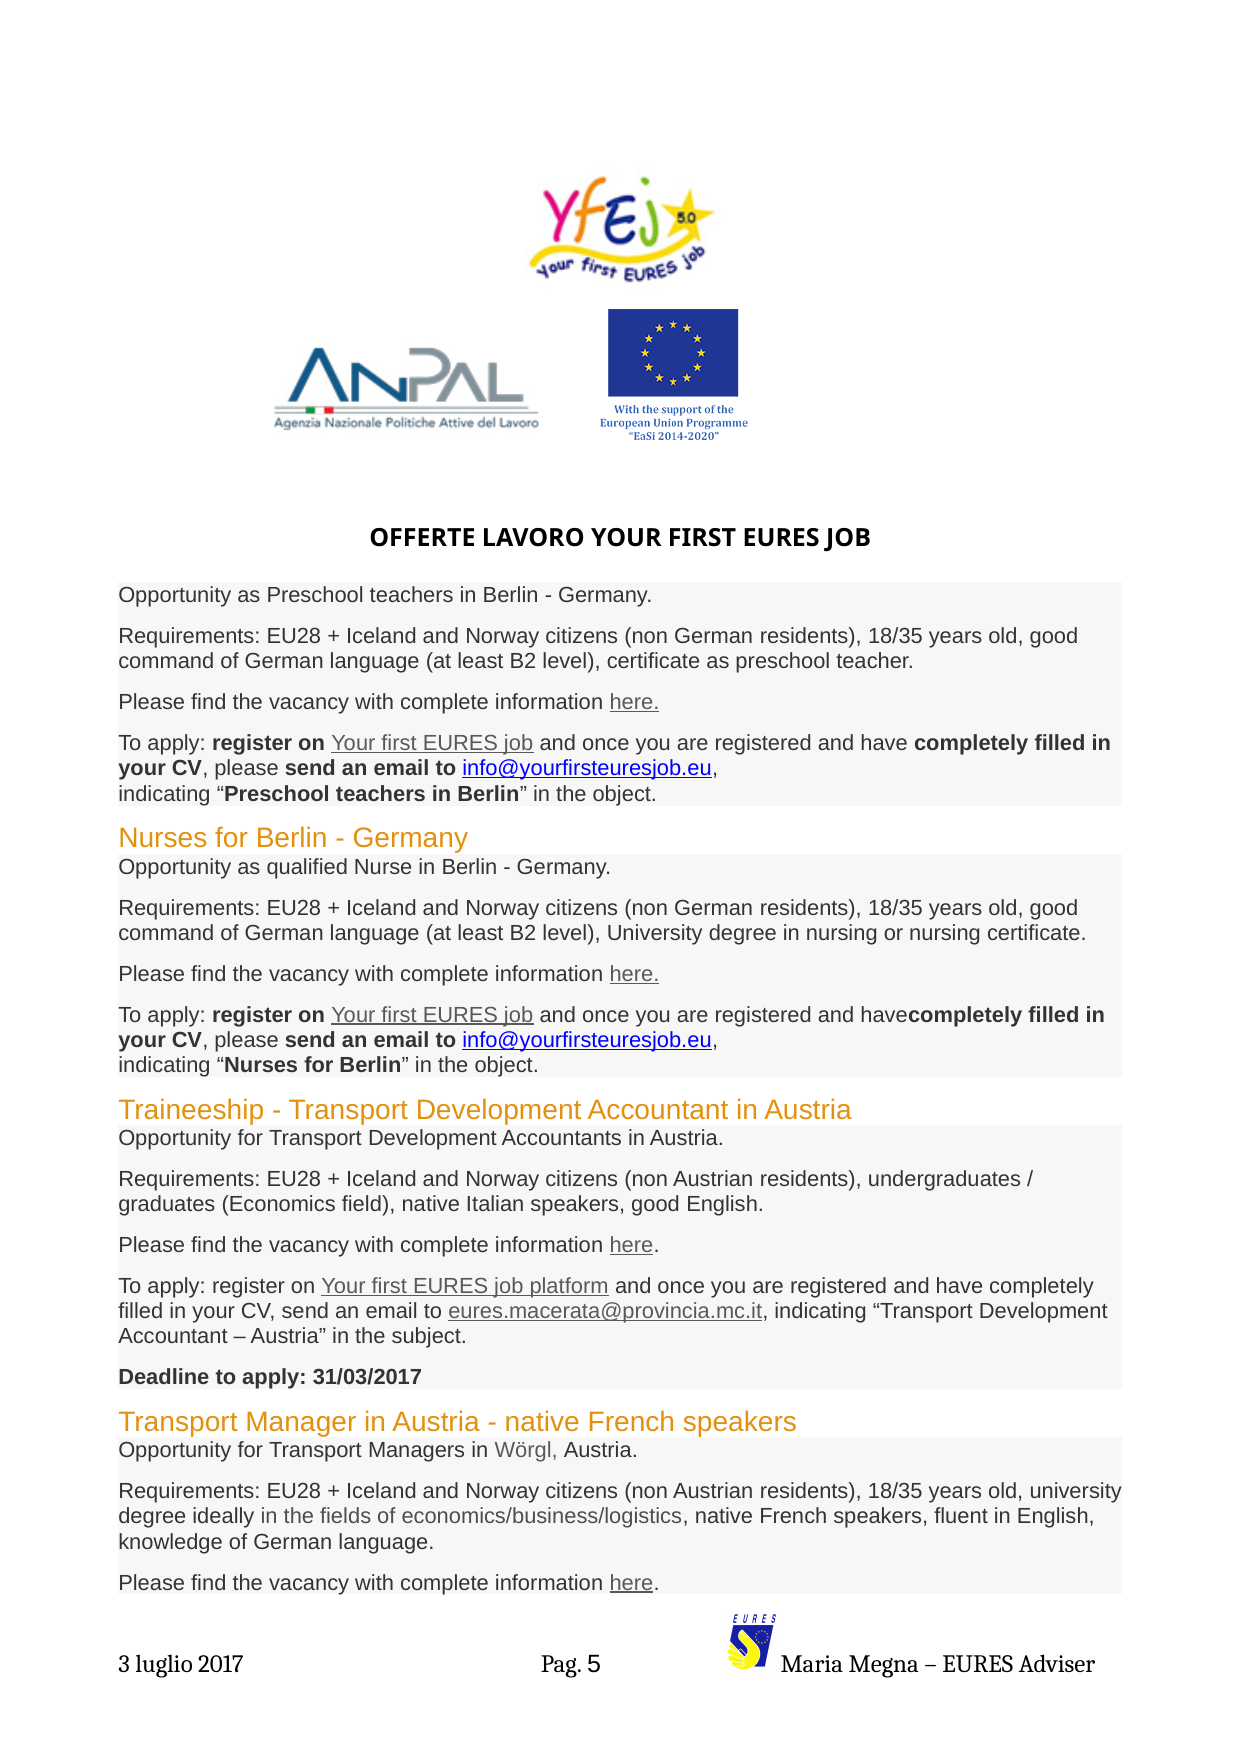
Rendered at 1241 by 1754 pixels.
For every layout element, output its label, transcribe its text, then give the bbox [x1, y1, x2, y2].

text Opportunity as qualified Nurse in Berlin - Germany. [118, 854, 1122, 879]
text Opportunity as Preschool teachers in Berlin - Germany. [118, 582, 1122, 608]
text To apply: register on Your first EURES job and once you are registered and havecompletely filled in your CV, please send an email to info@yourfirsteuresjob.eu, indicating “Nurses for Berlin” in the object. [118, 1001, 1122, 1077]
text Please find the vacancy with complete information here. [118, 1569, 1122, 1594]
text Requirements: EU28 + Iceland and Norway citizens (non German residents), 18/35 years old, good command of German language (at least B2 level), certificate as preschool teacher. [118, 623, 1122, 674]
text Traineeship - Transport Development Accountant in Austria [118, 1093, 1122, 1125]
text Requirements: EU28 + Iceland and Norway citizens (non German residents), 18/35 years old, good command of German language (at least B2 level), University degree in nursing or nursing certificate. [118, 894, 1122, 945]
text Opportunity for Transport Managers in Wörgl, Austria. [118, 1437, 1122, 1462]
text Please find the vacancy with complete information here. [118, 961, 1122, 986]
text To apply: register on Your first EURES job and once you are registered and have completely filled in your CV, please send an email to info@yourfirsteuresjob.eu, indicating “Preschool teachers in Berlin” in the object. [118, 730, 1122, 806]
picture [273, 326, 540, 445]
text Opportunity for Transport Development Accountants in Austria. [118, 1125, 1122, 1150]
text Requirements: EU28 + Iceland and Norway citizens (non Austrian residents), 18/35 years old, university degree ideally in the fields of economics/business/logistics, native French speakers, fluent in English, knowledge of German language. [118, 1478, 1122, 1554]
text Requirements: EU28 + Iceland and Norway citizens (non Austrian residents), undergraduates / graduates (Economics field), native Italian speakers, good English. [118, 1166, 1122, 1216]
text To apply: register on Your first EURES job platform and once you are registered and have completely filled in your CV, send an email to eures.macerata@provincia.mc.it, indicating “Transport Development Accountant – Austria” in the subject. [118, 1273, 1122, 1348]
text Deadline to apply: 31/03/2017 [118, 1364, 1122, 1389]
text Please find the vacancy with complete information here. [118, 1232, 1122, 1257]
text Nurses for Berlin - Germany [118, 821, 1122, 854]
text Transport Manager in Austria - native French speakers [118, 1405, 1122, 1437]
picture [496, 152, 748, 445]
text Please find the vacancy with complete information here. [118, 689, 1122, 714]
picture [722, 1610, 781, 1673]
